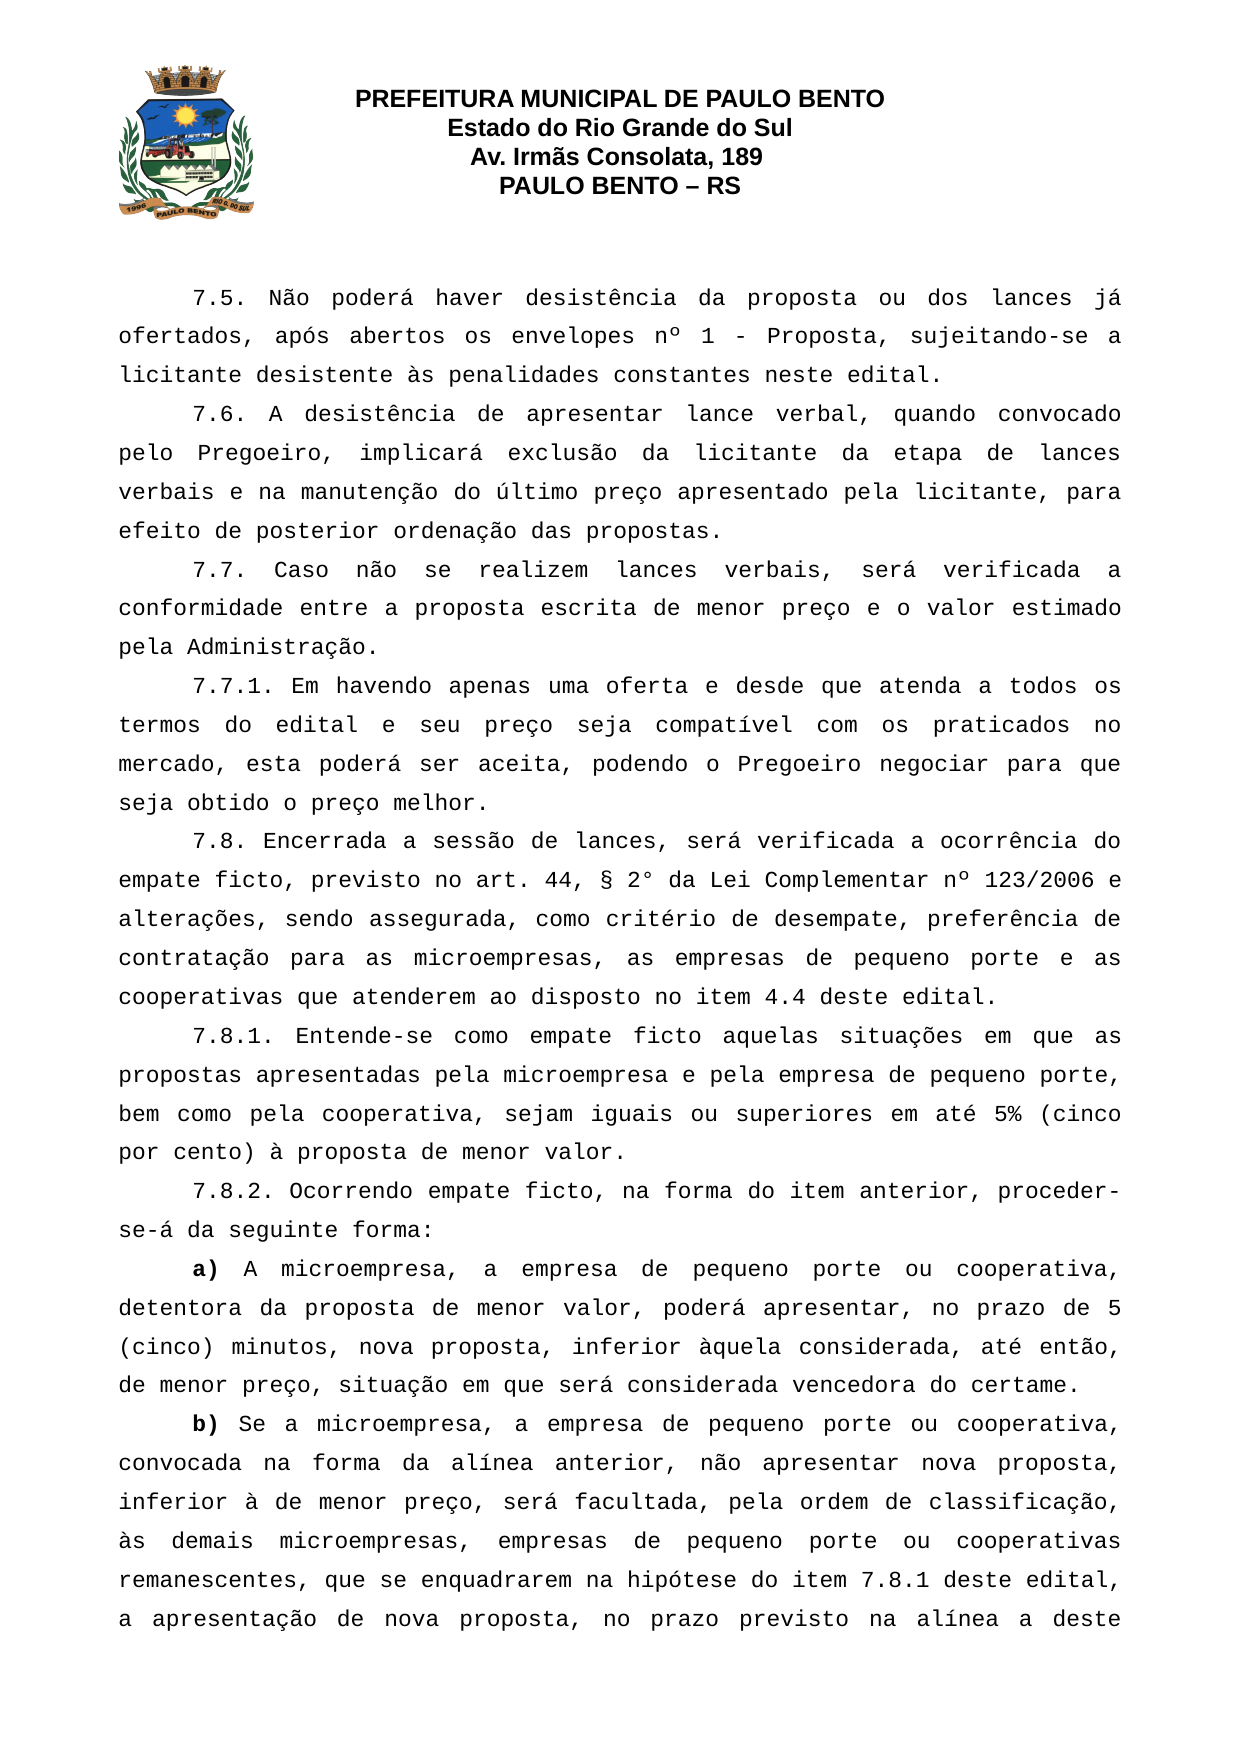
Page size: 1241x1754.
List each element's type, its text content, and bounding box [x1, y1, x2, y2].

text 7.7. Caso não se realizem lances verbais, será verificada a conformidade entre a proposta escrita de menor preço e o valor estimado pela Administração. [118, 558, 1122, 662]
text a) A microempresa, a empresa de pequeno porte ou cooperativa, detentora da proposta de menor valor, poderá apresentar, no prazo de 5 (cinco) minutos, nova proposta, inferior àquela considerada, até então, de menor preço, situação em que será considerada vencedora do certame. [118, 1257, 1122, 1400]
text 7.6. A desistência de apresentar lance verbal, quando convocado pelo Pregoeiro, implicará exclusão da licitante da etapa de lances verbais e na manutenção do último preço apresentado pela licitante, para efeito de posterior ordenação das propostas. [118, 402, 1122, 545]
text 7.8. Encerrada a sessão de lances, será verificada a ocorrência do empate ficto, previsto no art. 44, § 2° da Lei Complementar nº 123/2006 e alterações, sendo assegurada, como critério de desempate, preferência de contratação para as microempresas, as empresas de pequeno porte e as cooperativas que atenderem ao disposto no item 4.4 deste edital. [118, 830, 1122, 1011]
text 7.8.1. Entende-se como empate ficto aquelas situações em que as propostas apresentadas pela microempresa e pela empresa de pequeno porte, bem como pela cooperativa, sejam iguais ou superiores em até 5% (cinco por cento) à proposta de menor valor. [118, 1024, 1122, 1167]
text 7.7.1. Em havendo apenas uma oferta e desde que atenda a todos os termos do edital e seu preço seja compatível com os praticados no mercado, esta poderá ser aceita, podendo o Pregoeiro negociar para que seja obtido o preço melhor. [118, 674, 1122, 817]
text b) Se a microempresa, a empresa de pequeno porte ou cooperativa, convocada na forma da alínea anterior, não apresentar nova proposta, inferior à de menor preço, será facultada, pela ordem de classificação, às demais microempresas, empresas de pequeno porte ou cooperativas remanescentes, que se enquadrarem na hipótese do item 7.8.1 deste edital, a apresentação de nova proposta, no prazo previsto na alínea a deste [118, 1413, 1122, 1633]
text 7.8.2. Ocorrendo empate ficto, na forma do item anterior, proceder-se-á da seguinte forma: [118, 1179, 1122, 1244]
text 7.5. Não poderá haver desistência da proposta ou dos lances já ofertados, após abertos os envelopes nº 1 - Proposta, sujeitando-se a licitante desistente às penalidades constantes neste edital. [118, 286, 1122, 389]
picture [118, 65, 254, 220]
